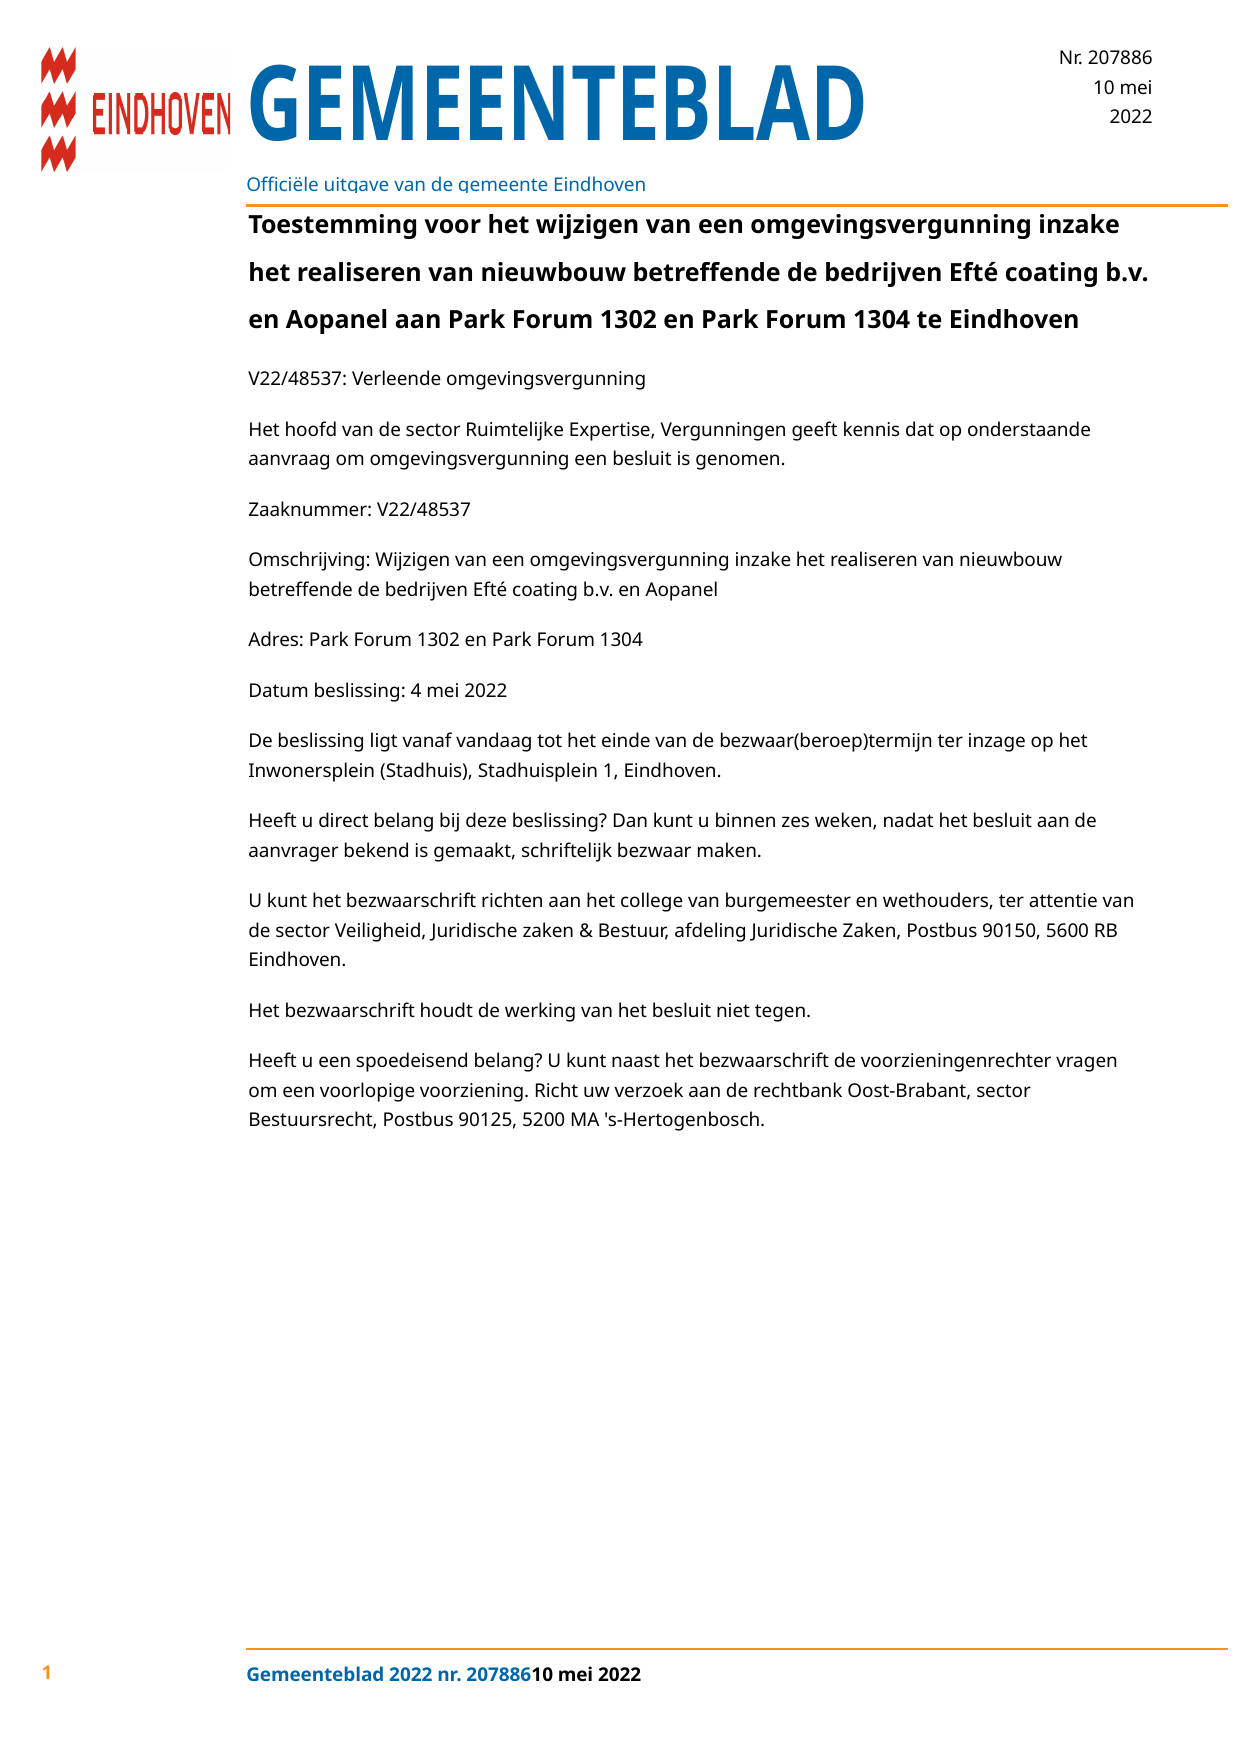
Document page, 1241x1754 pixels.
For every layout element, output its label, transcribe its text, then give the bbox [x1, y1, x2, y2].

text Het bezwaarschrift houdt de werking van het besluit niet tegen. [248, 997, 1152, 1022]
text Datum beslissing: 4 mei 2022 [248, 677, 1152, 702]
text Adres: Park Forum 1302 en Park Forum 1304 [248, 626, 1152, 652]
text U kunt het bezwaarschrift richten aan het college van burgemeester en wethouders, ter attentie van de sector Veiligheid, Juridische zaken & Bestuur, afdeling Juridische Zaken, Postbus 90150, 5600 RB Eindhoven. [248, 887, 1152, 972]
text Heeft u direct belang bij deze beslissing? Dan kunt u binnen zes weken, nadat het besluit aan de aanvrager bekend is gemaakt, schriftelijk bezwaar maken. [248, 807, 1152, 862]
text Toestemming voor het wijzigen van een omgevingsvergunning inzake het realiseren van nieuwbouw betreffende de bedrijven Efté coating b.v. en Aopanel aan Park Forum 1302 en Park Forum 1304 te Eindhoven [248, 207, 1152, 336]
text Het hoofd van de sector Ruimtelijke Expertise, Vergunningen geeft kennis dat op onderstaande aanvraag om omgevingsvergunning een besluit is genomen. [248, 416, 1152, 471]
text Omschrijving: Wijzigen van een omgevingsvergunning inzake het realiseren van nieuwbouw betreffende de bedrijven Efté coating b.v. en Aopanel [248, 546, 1152, 602]
text V22/48537: Verleende omgevingsvergunning [248, 366, 1152, 391]
text Zaaknummer: V22/48537 [248, 496, 1152, 522]
picture [41, 47, 231, 172]
text Heeft u een spoedeisend belang? U kunt naast het bezwaarschrift de voorzieningenrechter vragen om een voorlopige voorziening. Richt uw verzoek aan de rechtbank Oost-Brabant, sector Bestuursrecht, Postbus 90125, 5200 MA 's-Hertogenbosch. [248, 1047, 1152, 1132]
text De beslissing ligt vanaf vandaag tot het einde van de bezwaar(beroep)termijn ter inzage op het Inwonersplein (Stadhuis), Stadhuisplein 1, Eindhoven. [248, 727, 1152, 782]
